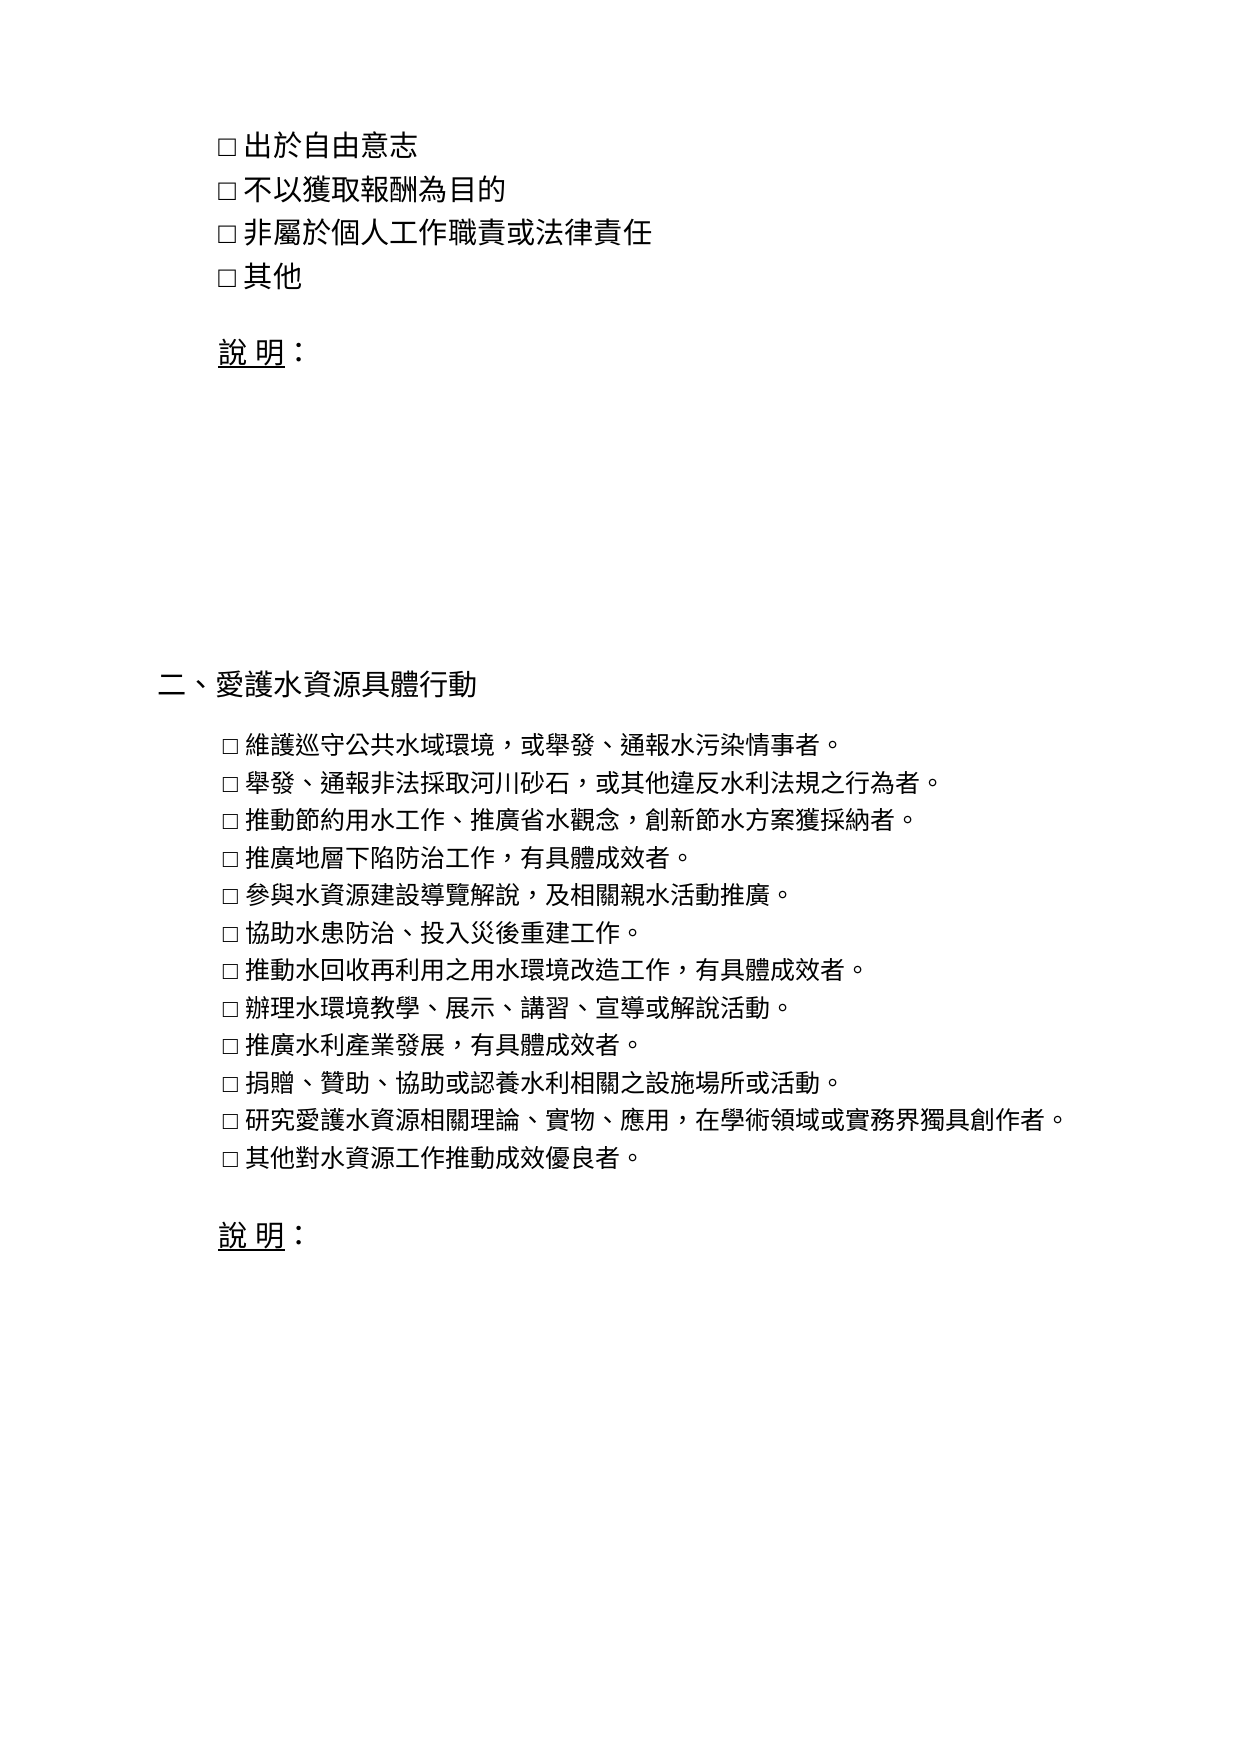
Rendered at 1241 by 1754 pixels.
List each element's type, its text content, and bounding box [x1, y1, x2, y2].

text □ 協助水患防治、投入災後重建工作。 [148, 912, 1092, 950]
text □ 其他對水資源工作推動成效優良者。 [148, 1137, 1092, 1175]
text □ 參與水資源建設導覽解說，及相關親水活動推廣。 [148, 875, 1092, 912]
text 說 明： [153, 1212, 1083, 1255]
text □ 出於自由意志 [153, 136, 1083, 161]
text 說 明： [153, 330, 1083, 372]
text □ 維護巡守公共水域環境，或舉發、通報水污染情事者。 [148, 725, 1092, 762]
text □ 捐贈、贊助、協助或認養水利相關之設施場所或活動。 [148, 1062, 1092, 1100]
text □ 推廣水利產業發展，有具體成效者。 [148, 1025, 1092, 1062]
text □ 推動水回收再利用之用水環境改造工作，有具體成效者。 [148, 950, 1092, 987]
text □ 非屬於個人工作職責或法律責任 [153, 224, 1083, 249]
text □ 舉發、通報非法採取河川砂石，或其他違反水利法規之行為者。 [148, 762, 1092, 800]
text □ 推廣地層下陷防治工作，有具體成效者。 [148, 837, 1092, 875]
text □ 辦理水環境教學、展示、講習、宣導或解說活動。 [148, 987, 1092, 1025]
text 二、愛護水資源具體行動 [157, 661, 1083, 704]
text □ 不以獲取報酬為目的 [153, 180, 1083, 205]
text □ 推動節約用水工作、推廣省水觀念，創新節水方案獲採納者。 [148, 800, 1092, 837]
text □ 研究愛護水資源相關理論、實物、應用，在學術領域或實務界獨具創作者。 [148, 1100, 1092, 1137]
text □ 其他 [153, 267, 1083, 292]
